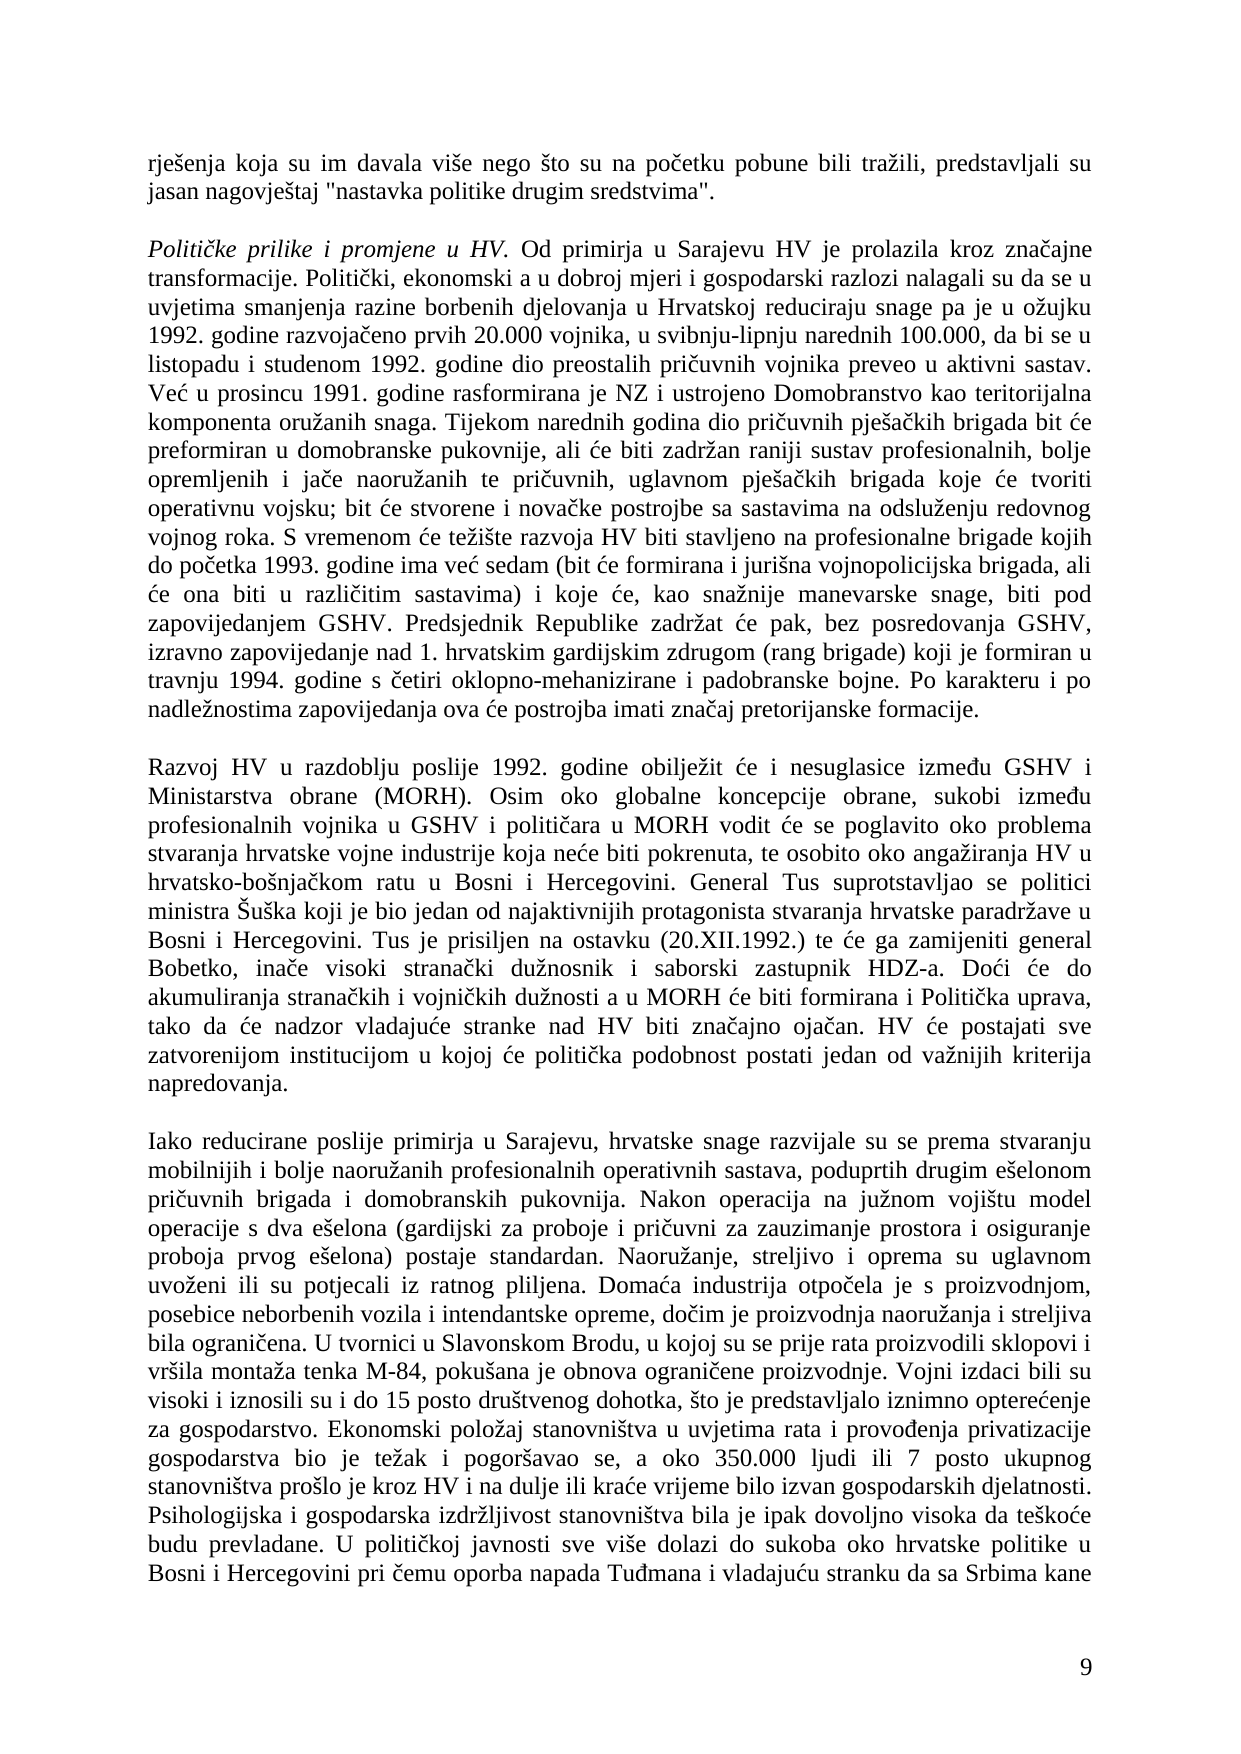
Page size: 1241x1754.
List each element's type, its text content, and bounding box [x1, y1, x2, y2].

text Političke prilike i promjene u HV. Od primirja u Sarajevu HV je prolazila kroz značajne transformacije. Politički, ekonomski a u dobroj mjeri i gospodarski razlozi nalagali su da se u uvjetima smanjenja razine borbenih djelovanja u Hrvatskoj reduciraju snage pa je u ožujku 1992. godine razvojačeno prvih 20.000 vojnika, u svibnju-lipnju narednih 100.000, da bi se u listopadu i studenom 1992. godine dio preostalih pričuvnih vojnika preveo u aktivni sastav. Već u prosincu 1991. godine rasformirana je NZ i ustrojeno Domobranstvo kao teritorijalna komponenta oružanih snaga. Tijekom narednih godina dio pričuvnih pješačkih brigada bit će preformiran u domobranske pukovnije, ali će biti zadržan raniji sustav profesionalnih, bolje opremljenih i jače naoružanih te pričuvnih, uglavnom pješačkih brigada koje će tvoriti operativnu vojsku; bit će stvorene i novačke postrojbe sa sastavima na odsluženju redovnog vojnog roka. S vremenom će težište razvoja HV biti stavljeno na profesionalne brigade kojih do početka 1993. godine ima već sedam (bit će formirana i jurišna vojnopolicijska brigada, ali će ona biti u različitim sastavima) i koje će, kao snažnije manevarske snage, biti pod zapovijedanjem GSHV. Predsjednik Republike zadržat će pak, bez posredovanja GSHV, izravno zapovijedanje nad 1. hrvatskim gardijskim zdrugom (rang brigade) koji je formiran u travnju 1994. godine s četiri oklopno-mehanizirane i padobranske bojne. Po karakteru i po nadležnostima zapovijedanja ova će postrojba imati značaj pretorijanske formacije. [148, 234, 1093, 723]
text rješenja koja su im davala više nego što su na početku pobune bili tražili, predstavljali su jasan nagovještaj "nastavka politike drugim sredstvima". [148, 148, 1093, 205]
text Iako reducirane poslije primirja u Sarajevu, hrvatske snage razvijale su se prema stvaranju mobilnijih i bolje naoružanih profesionalnih operativnih sastava, poduprtih drugim ešelonom pričuvnih brigada i domobranskih pukovnija. Nakon operacija na južnom vojištu model operacije s dva ešelona (gardijski za proboje i pričuvni za zauzimanje prostora i osiguranje proboja prvog ešelona) postaje standardan. Naoružanje, streljivo i oprema su uglavnom uvoženi ili su potjecali iz ratnog pliljena. Domaća industrija otpočela je s proizvodnjom, posebice neborbenih vozila i intendantske opreme, dočim je proizvodnja naoružanja i streljiva bila ograničena. U tvornici u Slavonskom Brodu, u kojoj su se prije rata proizvodili sklopovi i vršila montaža tenka M-84, pokušana je obnova ograničene proizvodnje. Vojni izdaci bili su visoki i iznosili su i do 15 posto društvenog dohotka, što je predstavljalo iznimno opterećenje za gospodarstvo. Ekonomski položaj stanovništva u uvjetima rata i provođenja privatizacije gospodarstva bio je težak i pogoršavao se, a oko 350.000 ljudi ili 7 posto ukupnog stanovništva prošlo je kroz HV i na dulje ili kraće vrijeme bilo izvan gospodarskih djelatnosti. Psihologijska i gospodarska izdržljivost stanovništva bila je ipak dovoljno visoka da teškoće budu prevladane. U političkoj javnosti sve više dolazi do sukoba oko hrvatske politike u Bosni i Hercegovini pri čemu oporba napada Tuđmana i vladajuću stranku da sa Srbima kane [148, 1126, 1093, 1586]
text Razvoj HV u razdoblju poslije 1992. godine obilježit će i nesuglasice između GSHV i Ministarstva obrane (MORH). Osim oko globalne koncepcije obrane, sukobi između profesionalnih vojnika u GSHV i političara u MORH vodit će se poglavito oko problema stvaranja hrvatske vojne industrije koja neće biti pokrenuta, te osobito oko angažiranja HV u hrvatsko-bošnjačkom ratu u Bosni i Hercegovini. General Tus suprotstavljao se politici ministra Šuška koji je bio jedan od najaktivnijih protagonista stvaranja hrvatske paradržave u Bosni i Hercegovini. Tus je prisiljen na ostavku (20.XII.1992.) te će ga zamijeniti general Bobetko, inače visoki stranački dužnosnik i saborski zastupnik HDZ-a. Doći će do akumuliranja stranačkih i vojničkih dužnosti a u MORH će biti formirana i Politička uprava, tako da će nadzor vladajuće stranke nad HV biti značajno ojačan. HV će postajati sve zatvorenijom institucijom u kojoj će politička podobnost postati jedan od važnijih kriterija napredovanja. [148, 752, 1093, 1097]
